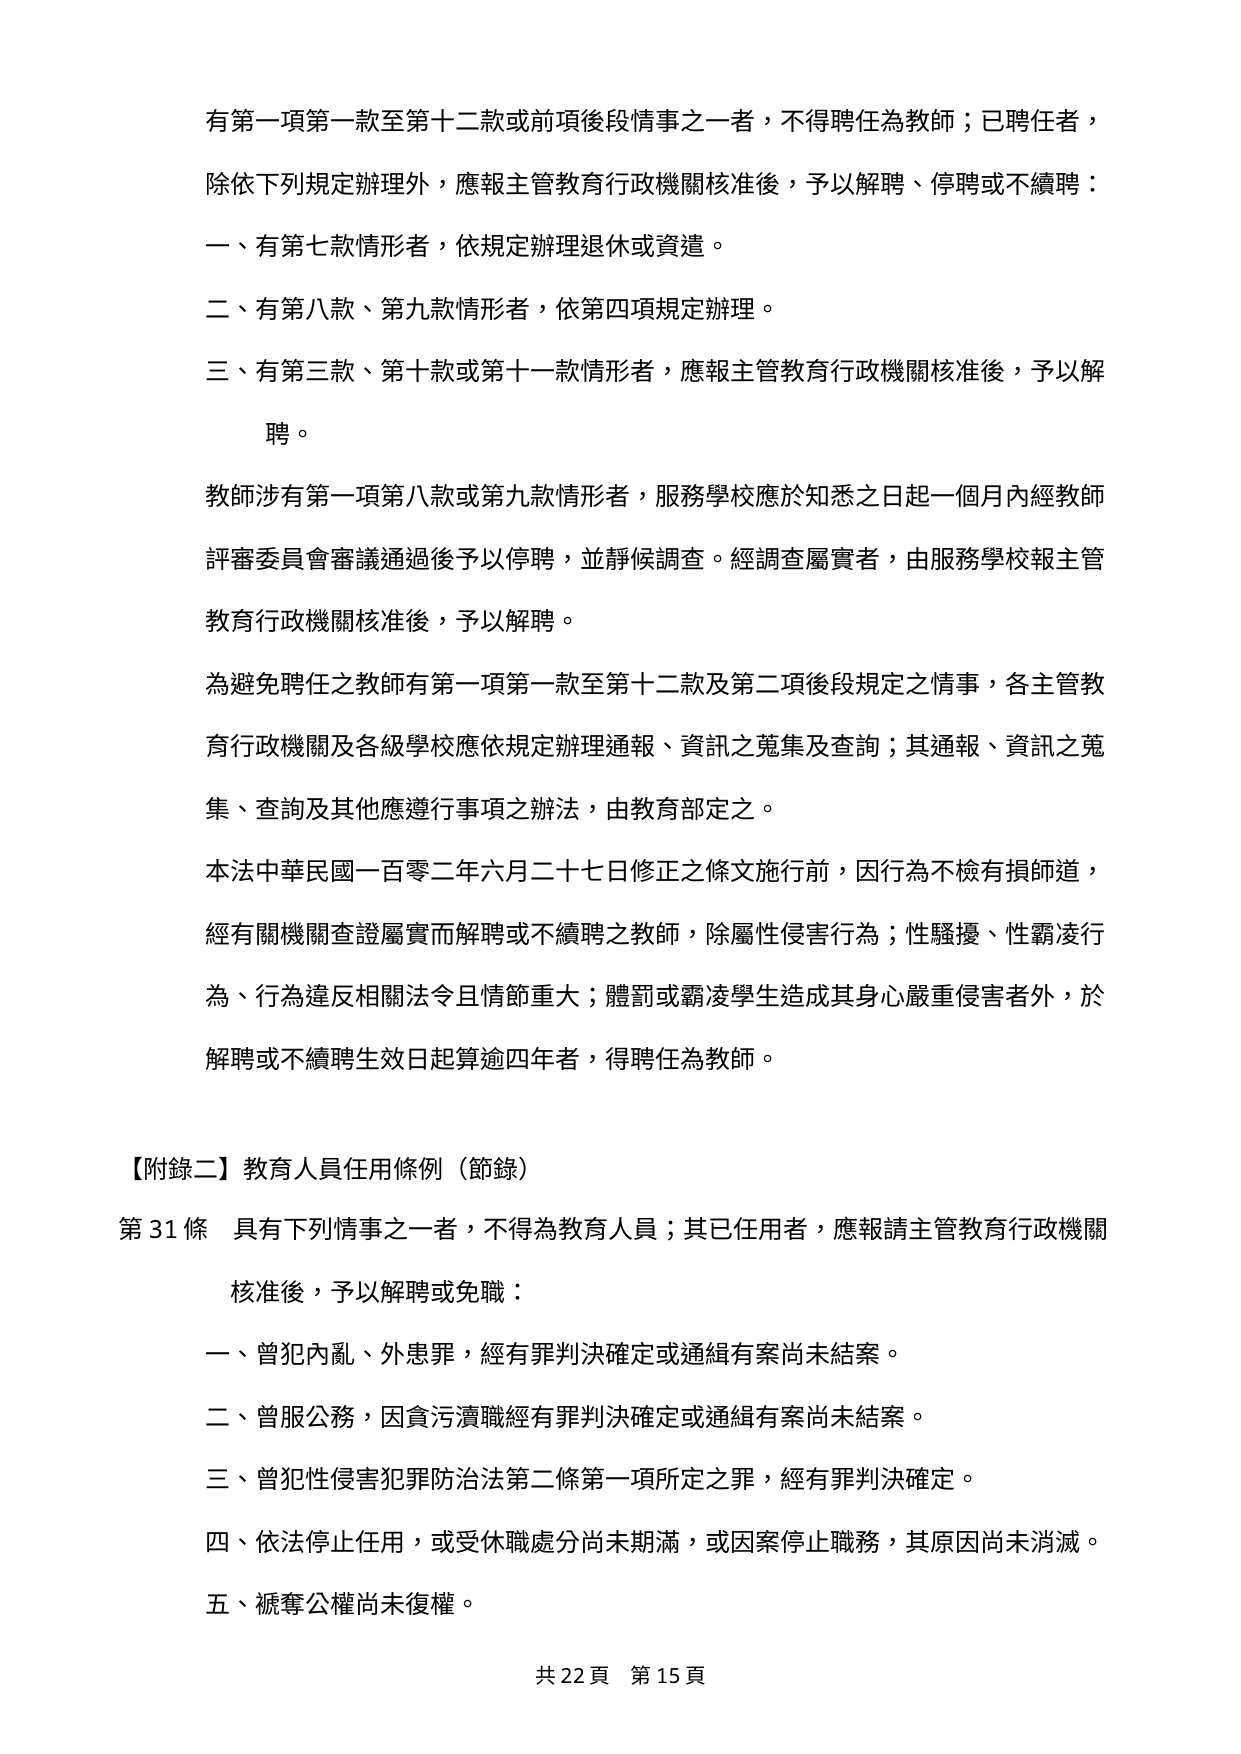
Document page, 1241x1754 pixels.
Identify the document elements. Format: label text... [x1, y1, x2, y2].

text 第31條 具有下列情事之一者，不得為教育人員；其已任用者，應報請主管教育行政機關核准後，予以解聘或免職： [118, 1186, 1122, 1311]
text 為避免聘任之教師有第一項第一款至第十二款及第二項後段規定之情事，各主管教育行政機關及各級學校應依規定辦理通報、資訊之蒐集及查詢；其通報、資訊之蒐集、查詢及其他應遵行事項之辦法，由教育部定之。 [206, 641, 1122, 828]
text 本法中華民國一百零二年六月二十七日修正之條文施行前，因行為不檢有損師道，經有關機關查證屬實而解聘或不續聘之教師，除屬性侵害行為；性騷擾、性霸凌行為、行為違反相關法令且情節重大；體罰或霸凌學生造成其身心嚴重侵害者外，於解聘或不續聘生效日起算逾四年者，得聘任為教師。 [206, 828, 1122, 1078]
text 三、有第三款、第十款或第十一款情形者，應報主管教育行政機關核准後，予以解 [118, 328, 1122, 391]
text 二、曾服公務，因貪污瀆職經有罪判決確定或通緝有案尚未結案。 [118, 1374, 1122, 1436]
text 聘。 [118, 391, 1122, 453]
text 二、有第八款、第九款情形者，依第四項規定辦理。 [118, 266, 1122, 328]
text 一、有第七款情形者，依規定辦理退休或資遣。 [118, 203, 1122, 266]
text 四、依法停止任用，或受休職處分尚未期滿，或因案停止職務，其原因尚未消滅。 [118, 1499, 1122, 1561]
text 有第一項第一款至第十二款或前項後段情事之一者，不得聘任為教師；已聘任者，除依下列規定辦理外，應報主管教育行政機關核准後，予以解聘、停聘或不續聘： [206, 78, 1122, 203]
text 【附錄二】教育人員任用條例（節錄） [118, 1145, 1122, 1186]
text 一、曾犯內亂、外患罪，經有罪判決確定或通緝有案尚未結案。 [118, 1311, 1122, 1374]
text 三、曾犯性侵害犯罪防治法第二條第一項所定之罪，經有罪判決確定。 [118, 1436, 1122, 1499]
text 教育行政機關核准後，予以解聘。 [131, 578, 1122, 641]
text 教師涉有第一項第八款或第九款情形者，服務學校應於知悉之日起一個月內經教師 [131, 453, 1122, 516]
text 五、褫奪公權尚未復權。 [118, 1561, 1122, 1624]
text 評審委員會審議通過後予以停聘，並靜候調查。經調查屬實者，由服務學校報主管 [131, 516, 1122, 578]
